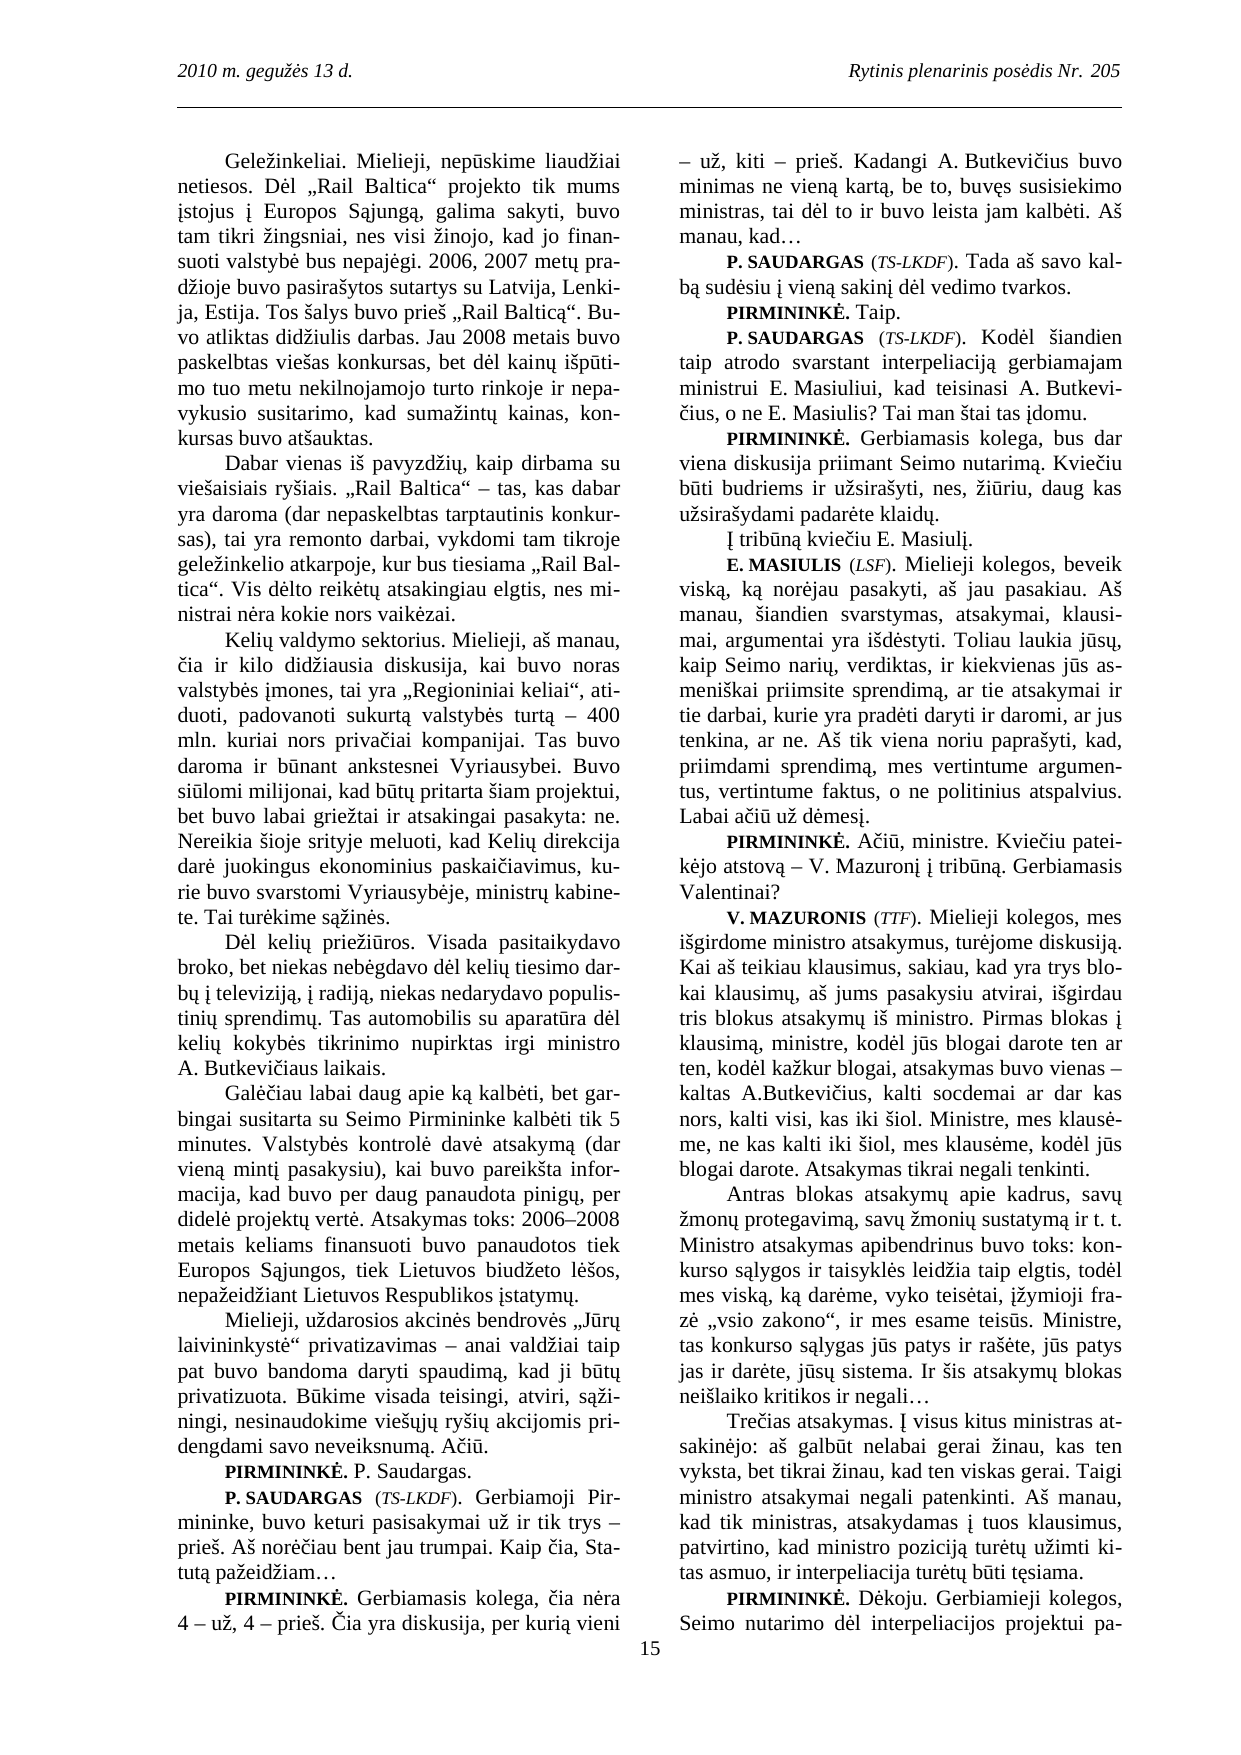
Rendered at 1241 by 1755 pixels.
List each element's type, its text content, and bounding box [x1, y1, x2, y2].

text V. MAZURONIS (TTF). Mie­lie­ji ko­le­gos, mes iš­gir­do­me mi­nist­ro at­sa­ky­mus, tu­rė­jo­me dis­ku­si­ją. Kai aš tei­kiau klau­si­mus, sa­kiau, kad yra trys blo­kai klau­si­mų, aš jums pa­sa­ky­siu at­vi­rai, iš­gir­dau tris blo­kus at­sa­ky­mų iš mi­nist­ro. Pir­mas blo­kas į klau­si­mą, mi­nist­re, ko­dėl jūs blo­gai da­ro­te ten ar ten, ko­dėl kaž­kur blo­gai, at­sa­ky­mas bu­vo vie­nas – kal­tas A.But­ke­vi­čius, kal­ti soc­de­mai ar dar kas nors, kal­ti vi­si, kas iki šiol. Mi­nist­re, mes klau­sė­me, ne kas kal­ti iki šiol, mes klau­sė­me, ko­dėl jūs blo­gai da­ro­te. At­sa­ky­mas tik­rai ne­ga­li ten­kin­ti. [679, 904, 1122, 1181]
text P. SAUDARGAS (TS-LKDF). Ko­dėl šian­dien taip at­ro­do svars­tant in­ter­pe­lia­ci­ją ger­bia­ma­jam mi­nist­rui E. Ma­siu­liui, kad tei­si­na­si A. But­ke­vi­čius, o ne E. Ma­siu­lis? Tai man štai tas įdo­mu. [679, 324, 1122, 425]
text Mie­lie­ji, už­da­ro­sios ak­ci­nės ben­dro­vės „Jū­rų lai­vi­nin­kys­tė“ pri­va­ti­za­vi­mas – anai val­džiai taip pat bu­vo ban­do­ma da­ry­ti spau­di­mą, kad ji bū­tų pri­va­ti­zuo­ta. Bū­ki­me vi­sa­da tei­sin­gi, at­vi­ri, są­ži­nin­gi, ne­si­nau­do­ki­me vie­šų­jų ry­šių ak­ci­jo­mis pri­deng­da­mi sa­vo ne­veiks­nu­mą. Ačiū. [177, 1307, 620, 1458]
text P. SAUDARGAS (TS-LKDF). Ta­da aš sa­vo kal­bą su­dė­siu į vie­ną sa­ki­nį dėl ve­di­mo tvar­kos. [679, 248, 1122, 299]
text Dėl ke­lių prie­žiū­ros. Vi­sa­da pa­si­tai­ky­da­vo bro­ko, bet nie­kas ne­bėg­da­vo dėl ke­lių tie­si­mo dar­bų į te­le­vi­zi­ją, į ra­di­ją, nie­kas ne­da­ry­da­vo po­pu­lis­ti­nių spren­di­mų. Tas au­to­mo­bi­lis su apa­ra­tū­ra dėl ke­lių ko­ky­bės tik­ri­ni­mo nu­pirk­tas ir­gi mi­nist­ro A. But­ke­vi­čiaus lai­kais. [177, 929, 620, 1080]
text PIRMININKĖ. Taip. [679, 299, 1122, 324]
text PIRMININKĖ. P. Sau­dar­gas. [177, 1458, 620, 1484]
text PIRMININKĖ. Dė­ko­ju. Ger­bia­mie­ji ko­le­gos, Sei­mo nu­ta­ri­mo dėl in­ter­pe­lia­ci­jos pro­jek­tui pa­ [679, 1584, 1122, 1635]
text Ga­lė­čiau la­bai daug apie ką kal­bė­ti, bet gar­bin­gai su­si­tar­ta su Sei­mo Pir­mi­nin­ke kal­bė­ti tik 5 mi­nu­tes. Vals­ty­bės kon­tro­lė da­vė at­sa­ky­mą (dar vie­ną min­tį pa­sa­ky­siu), kai bu­vo pa­reikš­ta in­for­ma­ci­ja, kad bu­vo per daug pa­nau­do­ta pi­ni­gų, per di­de­lė pro­jek­tų ver­tė. At­sa­ky­mas toks: 2006–2008 me­tais ke­liams fi­nan­suo­ti bu­vo pa­nau­do­tos tiek Eu­ro­pos Są­jun­gos, tiek Lie­tu­vos biu­dže­to lė­šos, ne­pa­žei­džiant Lie­tu­vos Res­pub­li­kos įsta­ty­mų. [177, 1080, 620, 1307]
text PIRMININKĖ. Ger­bia­ma­sis ko­le­ga, bus dar vie­na dis­ku­si­ja pri­imant Sei­mo nu­ta­ri­mą. Kvie­čiu bū­ti bud­riems ir už­si­ra­šy­ti, nes, žiū­riu, daug kas už­si­ra­šy­da­mi pa­da­rė­te klai­dų. [679, 425, 1122, 526]
text Tre­čias at­sa­ky­mas. Į vi­sus ki­tus mi­nist­ras at­sa­ki­nė­jo: aš gal­būt ne­la­bai ge­rai ži­nau, kas ten vyks­ta, bet tik­rai ži­nau, kad ten vis­kas ge­rai. Tai­gi mi­nist­ro at­sa­ky­mai ne­ga­li pa­ten­kin­ti. Aš ma­nau, kad tik mi­nist­ras, at­sa­ky­da­mas į tuos klau­si­mus, pa­tvir­ti­no, kad mi­nist­ro po­zi­ci­ją tu­rė­tų už­im­ti ki­tas as­muo, ir in­ter­pe­lia­ci­ja tu­rė­tų bū­ti tę­sia­ma. [679, 1408, 1122, 1584]
text – už, ki­ti – prieš. Ka­dan­gi A. But­ke­vi­čius bu­vo mi­ni­mas ne vie­ną kar­tą, be to, bu­vęs su­si­sie­ki­mo mi­nist­ras, tai dėl to ir bu­vo leis­ta jam kal­bė­ti. Aš ma­nau, kad… [679, 148, 1122, 248]
text Ke­lių val­dy­mo sek­to­rius. Mie­lie­ji, aš ma­nau, čia ir ki­lo di­džiau­sia dis­ku­si­ja, kai bu­vo no­ras vals­ty­bės įmo­nes, tai yra „Re­gio­ni­niai ke­liai“, ati­duo­ti, pa­do­va­no­ti su­kur­tą vals­ty­bės tur­tą – 400 mln. ku­riai nors pri­va­čiai kom­pa­ni­jai. Tas bu­vo da­ro­ma ir bū­nant anks­tes­nei Vy­riau­sy­bei. Bu­vo siū­lo­mi mi­li­jo­nai, kad bū­tų pri­tar­ta šiam pro­jek­tui, bet bu­vo la­bai griež­tai ir at­sa­kin­gai pa­sa­ky­ta: ne. Ne­rei­kia šio­je sri­ty­je me­luo­ti, kad Ke­lių di­rek­ci­ja da­rė juo­kin­gus eko­no­mi­nius pa­skai­čia­vi­mus, ku­rie bu­vo svars­to­mi Vy­riau­sy­bė­je, mi­nist­rų ka­bi­ne­te. Tai tu­rė­ki­me są­ži­nės. [177, 627, 620, 929]
text Da­bar vie­nas iš pa­vyz­džių, kaip dir­ba­ma su vie­šai­siais ry­šiais. „Rail Bal­ti­ca“ – tas, kas da­bar yra da­ro­ma (dar ne­pa­skelb­tas tarp­tau­ti­nis kon­kur­sas), tai yra re­mon­to dar­bai, vyk­do­mi tam tik­ro­je ge­le­žin­ke­lio at­kar­po­je, kur bus tie­sia­ma „Rail Bal­ti­ca“. Vis dėl­to rei­kė­tų at­sa­kin­giau elg­tis, nes mi­nist­rai nė­ra ko­kie nors vai­kė­zai. [177, 450, 620, 627]
text PIRMININKĖ. Ačiū, mi­nist­re. Kvie­čiu pa­tei­kė­jo at­sto­vą – V. Ma­zu­ro­nį į tri­bū­ną. Ger­bia­ma­sis Va­len­ti­nai? [679, 828, 1122, 904]
text E. MASIULIS (LSF). Mie­lie­ji ko­le­gos, be­veik vis­ką, ką no­rė­jau pa­sa­ky­ti, aš jau pa­sa­kiau. Aš ma­nau, šian­dien svars­ty­mas, at­sa­ky­mai, klau­si­mai, ar­gu­men­tai yra iš­dės­ty­ti. To­liau lau­kia jū­sų, kaip Sei­mo na­rių, ver­dik­tas, ir kiek­vie­nas jūs as­me­niš­kai pri­im­si­te spren­di­mą, ar tie at­sa­ky­mai ir tie dar­bai, ku­rie yra pra­dė­ti da­ry­ti ir da­ro­mi, ar jus ten­ki­na, ar ne. Aš tik vie­na no­riu pa­pra­šy­ti, kad, pri­im­da­mi spren­di­mą, mes ver­tin­tu­me ar­gu­men­tus, ver­tin­tu­me fak­tus, o ne po­li­ti­nius at­spal­vius. La­bai ačiū už dė­me­sį. [679, 551, 1122, 828]
text Į tri­bū­ną kvie­čiu E. Ma­siu­lį. [679, 526, 1122, 551]
text P. SAUDARGAS (TS-LKDF). Ger­bia­mo­ji Pir­mi­nin­ke, bu­vo ke­tu­ri pa­si­sa­ky­mai už ir tik trys – prieš. Aš no­rė­čiau bent jau trum­pai. Kaip čia, Sta­tu­tą pa­žei­džiam… [177, 1484, 620, 1584]
text Ant­ras blo­kas at­sa­ky­mų apie kad­rus, sa­vų žmo­nų pro­te­ga­vi­mą, sa­vų žmo­nių su­sta­ty­mą ir t. t. Mi­nist­ro at­sa­ky­mas api­ben­dri­nus bu­vo toks: kon­kur­so są­ly­gos ir tai­syk­lės lei­džia taip elg­tis, to­dėl mes vis­ką, ką da­rė­me, vy­ko tei­sė­tai, įžy­mio­ji fra­zė „vsio za­ko­no“, ir mes esa­me tei­sūs. Mi­nist­re, tas kon­kur­so są­ly­gas jūs pa­tys ir ra­šė­te, jūs pa­tys jas ir da­rė­te, jū­sų sis­te­ma. Ir šis at­sa­ky­mų blo­kas ne­iš­lai­ko kri­ti­kos ir ne­ga­li… [679, 1181, 1122, 1408]
text PIRMININKĖ. Ger­bia­ma­sis ko­le­ga, čia nė­ra 4 – už, 4 – prieš. Čia yra dis­ku­si­ja, per ku­rią vie­ni [177, 1584, 620, 1635]
text Ge­le­žin­ke­liai. Mie­lie­ji, ne­pūs­ki­me liau­džiai ne­tie­sos. Dėl „Rail Bal­ti­ca“ pro­jek­to tik mums įsto­jus į Eu­ro­pos Są­jun­gą, ga­li­ma sa­ky­ti, bu­vo tam tik­ri žings­niai, nes vi­si ži­no­jo, kad jo fi­nan­suo­ti vals­ty­bė bus ne­pa­jė­gi. 2006, 2007 me­tų pra­džio­je bu­vo pa­si­ra­šy­tos su­tar­tys su Lat­vi­ja, Len­ki­ja, Es­ti­ja. Tos ša­lys bu­vo prieš „Rail Bal­ti­cą“. Bu­vo at­lik­tas di­džiu­lis dar­bas. Jau 2008 me­tais bu­vo pa­skelb­tas vie­šas kon­kur­sas, bet dėl kai­nų iš­pū­ti­mo tuo me­tu ne­kil­no­ja­mo­jo tur­to rin­ko­je ir ne­pa­vy­ku­sio su­si­ta­ri­mo, kad su­ma­žin­tų kai­nas, kon­kur­sas bu­vo at­šauk­tas. [177, 148, 620, 450]
